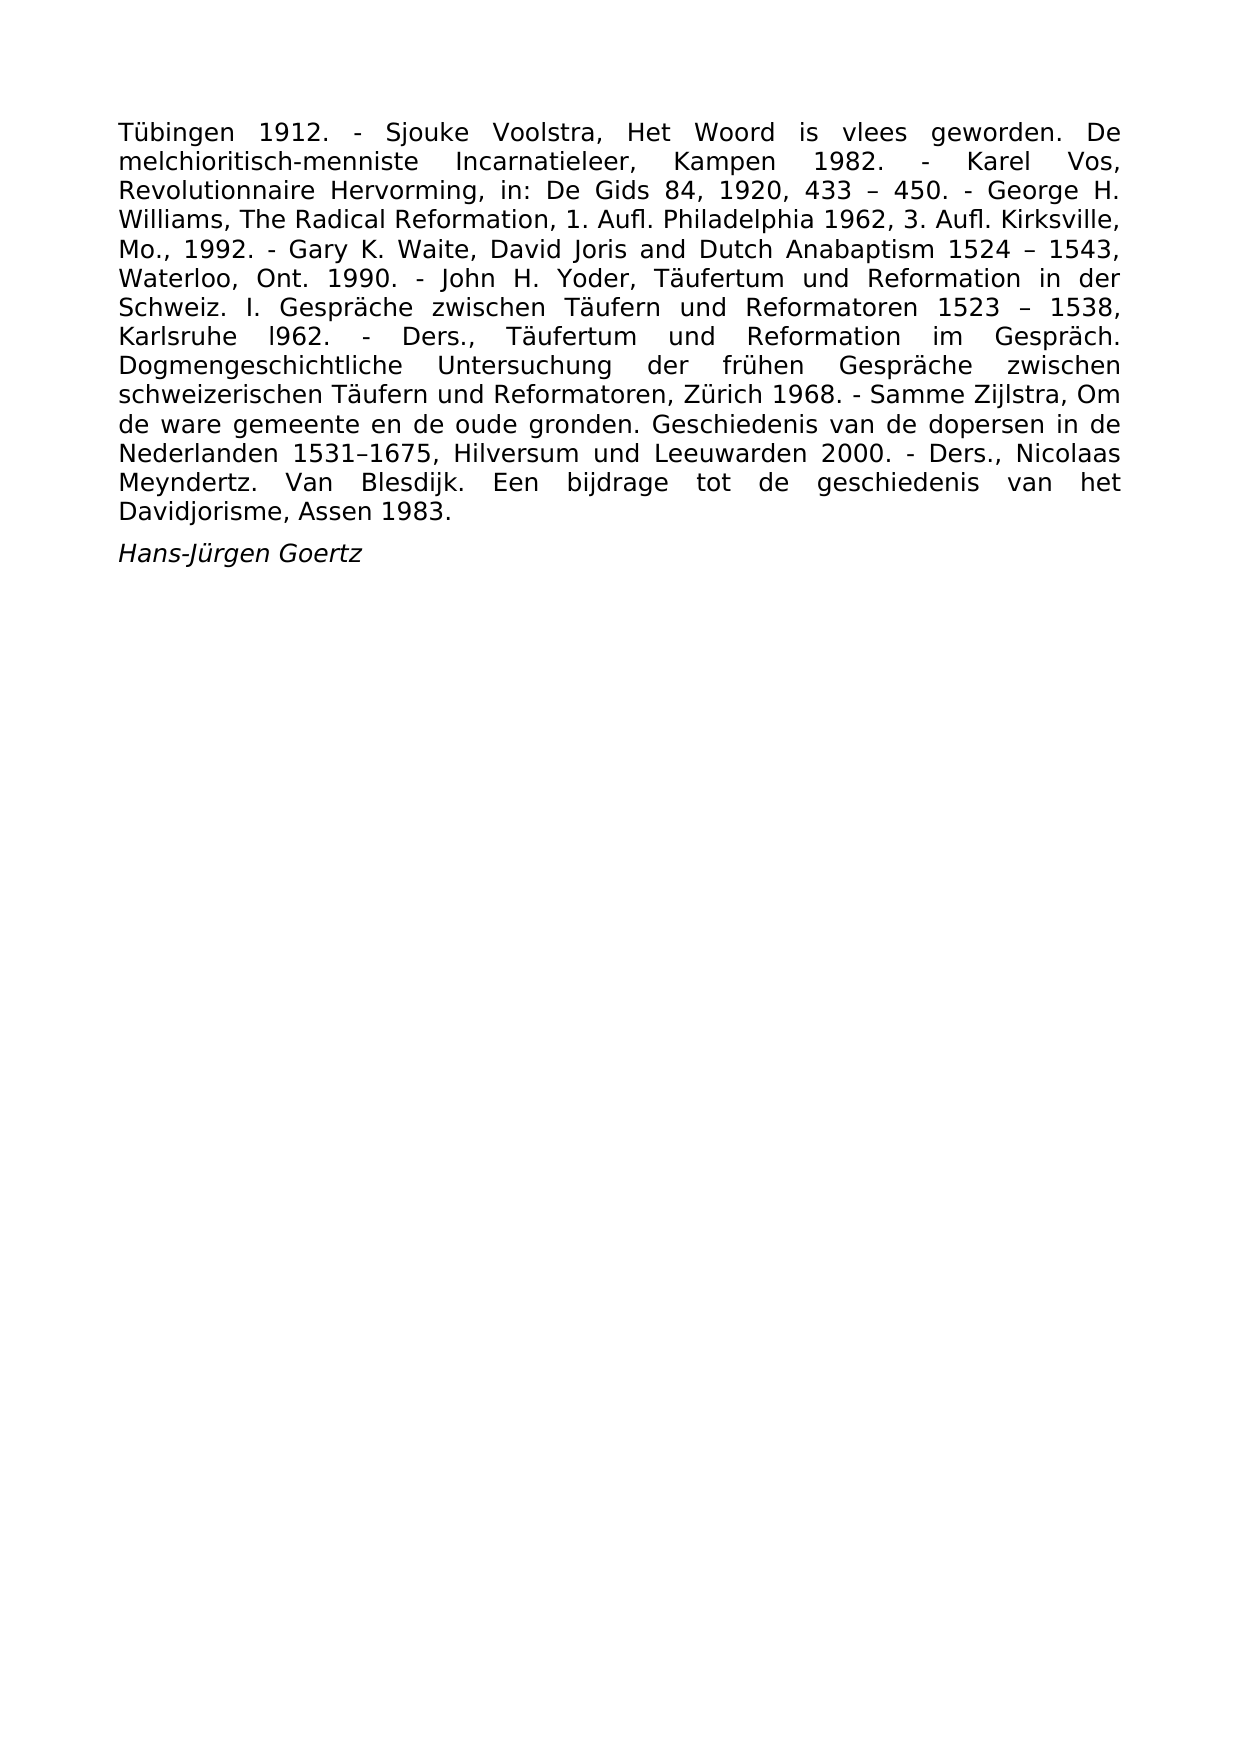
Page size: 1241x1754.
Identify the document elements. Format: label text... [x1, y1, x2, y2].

text Hans-Jürgen Goertz [118, 539, 1122, 568]
text Tübingen 1912. - Sjouke Voolstra, Het Woord is vlees geworden. De melchioritisch-menniste Incarnatieleer, Kampen 1982. - Karel Vos, Revolutionnaire Hervorming, in: De Gids 84, 1920, 433 – 450. - George H. Williams, The Radical Reformation, 1. Aufl. Philadelphia 1962, 3. Aufl. Kirksville, Mo., 1992. - Gary K. Waite, David Joris and Dutch Anabaptism 1524 – 1543, Waterloo, Ont. 1990. - John H. Yoder, Täufertum und Reformation in der Schweiz. I. Gespräche zwischen Täufern und Reformatoren 1523 – 1538, Karlsruhe l962. - Ders., Täufertum und Reformation im Gespräch. Dogmengeschichtliche Untersuchung der frühen Gespräche zwischen schweizerischen Täufern und Reformatoren, Zürich 1968. - Samme Zijlstra, Om de ware gemeente en de oude gronden. Geschiedenis van de dopersen in de Nederlanden 1531–1675, Hilversum und Leeuwarden 2000. - Ders., Nicolaas Meyndertz. Van Blesdijk. Een bijdrage tot de geschiedenis van het Davidjorisme, Assen 1983. [118, 118, 1122, 526]
